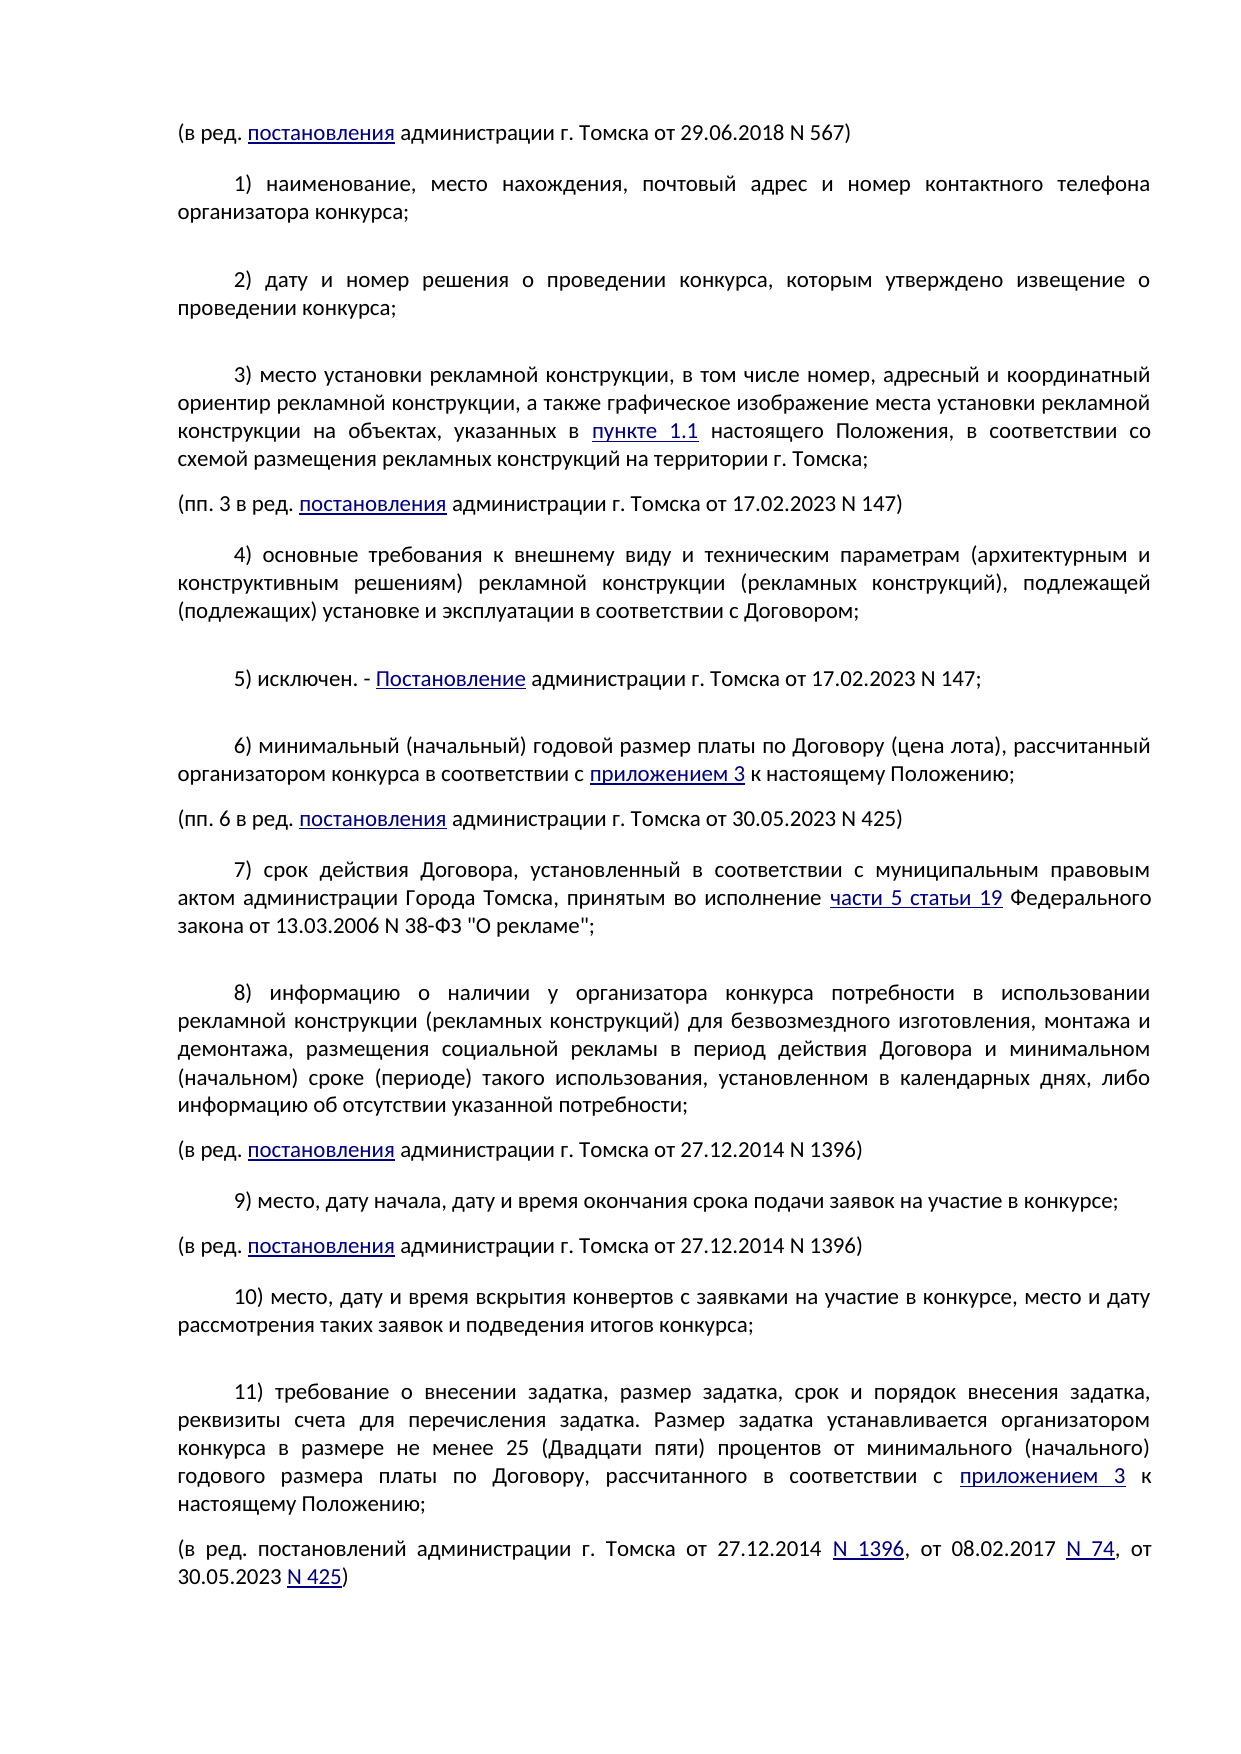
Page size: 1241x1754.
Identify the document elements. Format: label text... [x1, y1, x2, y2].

text 2) дату и номер решения о проведении конкурса, которым утверждено извещение о проведении конкурса; [177, 265, 1152, 321]
text (в ред. постановления администрации г. Томска от 29.06.2018 N 567) [177, 118, 1152, 146]
text 6) минимальный (начальный) годовой размер платы по Договору (цена лота), рассчитанный организатором конкурса в соответствии с приложением 3 к настоящему Положению; [177, 731, 1152, 787]
text 1) наименование, место нахождения, почтовый адрес и номер контактного телефона организатора конкурса; [177, 169, 1152, 225]
text 9) место, дату начала, дату и время окончания срока подачи заявок на участие в конкурсе; [177, 1186, 1152, 1214]
text (пп. 3 в ред. постановления администрации г. Томска от 17.02.2023 N 147) [177, 489, 1152, 517]
text 3) место установки рекламной конструкции, в том числе номер, адресный и координатный ориентир рекламной конструкции, а также графическое изображение места установки рекламной конструкции на объектах, указанных в пункте 1.1 настоящего Положения, в соответствии со схемой размещения рекламных конструкций на территории г. Томска; [177, 360, 1152, 472]
text 5) исключен. - Постановление администрации г. Томска от 17.02.2023 N 147; [177, 664, 1152, 692]
text 4) основные требования к внешнему виду и техническим параметрам (архитектурным и конструктивным решениям) рекламной конструкции (рекламных конструкций), подлежащей (подлежащих) установке и эксплуатации в соответствии с Договором; [177, 540, 1152, 624]
text 7) срок действия Договора, установленный в соответствии с муниципальным правовым актом администрации Города Томска, принятым во исполнение части 5 статьи 19 Федерального закона от 13.03.2006 N 38-ФЗ "О рекламе"; [177, 855, 1152, 939]
text (пп. 6 в ред. постановления администрации г. Томска от 30.05.2023 N 425) [177, 804, 1152, 832]
text 11) требование о внесении задатка, размер задатка, срок и порядок внесения задатка, реквизиты счета для перечисления задатка. Размер задатка устанавливается организатором конкурса в размере не менее 25 (Двадцати пяти) процентов от минимального (начального) годового размера платы по Договору, рассчитанного в соответствии с приложением 3 к настоящему Положению; [177, 1377, 1152, 1518]
text 8) информацию о наличии у организатора конкурса потребности в использовании рекламной конструкции (рекламных конструкций) для безвозмездного изготовления, монтажа и демонтажа, размещения социальной рекламы в период действия Договора и минимальном (начальном) сроке (периоде) такого использования, установленном в календарных днях, либо информацию об отсутствии указанной потребности; [177, 978, 1152, 1119]
text (в ред. постановлений администрации г. Томска от 27.12.2014 N 1396, от 08.02.2017 N 74, от 30.05.2023 N 425) [177, 1534, 1152, 1590]
text 10) место, дату и время вскрытия конвертов с заявками на участие в конкурсе, место и дату рассмотрения таких заявок и подведения итогов конкурса; [177, 1282, 1152, 1338]
text (в ред. постановления администрации г. Томска от 27.12.2014 N 1396) [177, 1135, 1152, 1163]
text (в ред. постановления администрации г. Томска от 27.12.2014 N 1396) [177, 1231, 1152, 1259]
